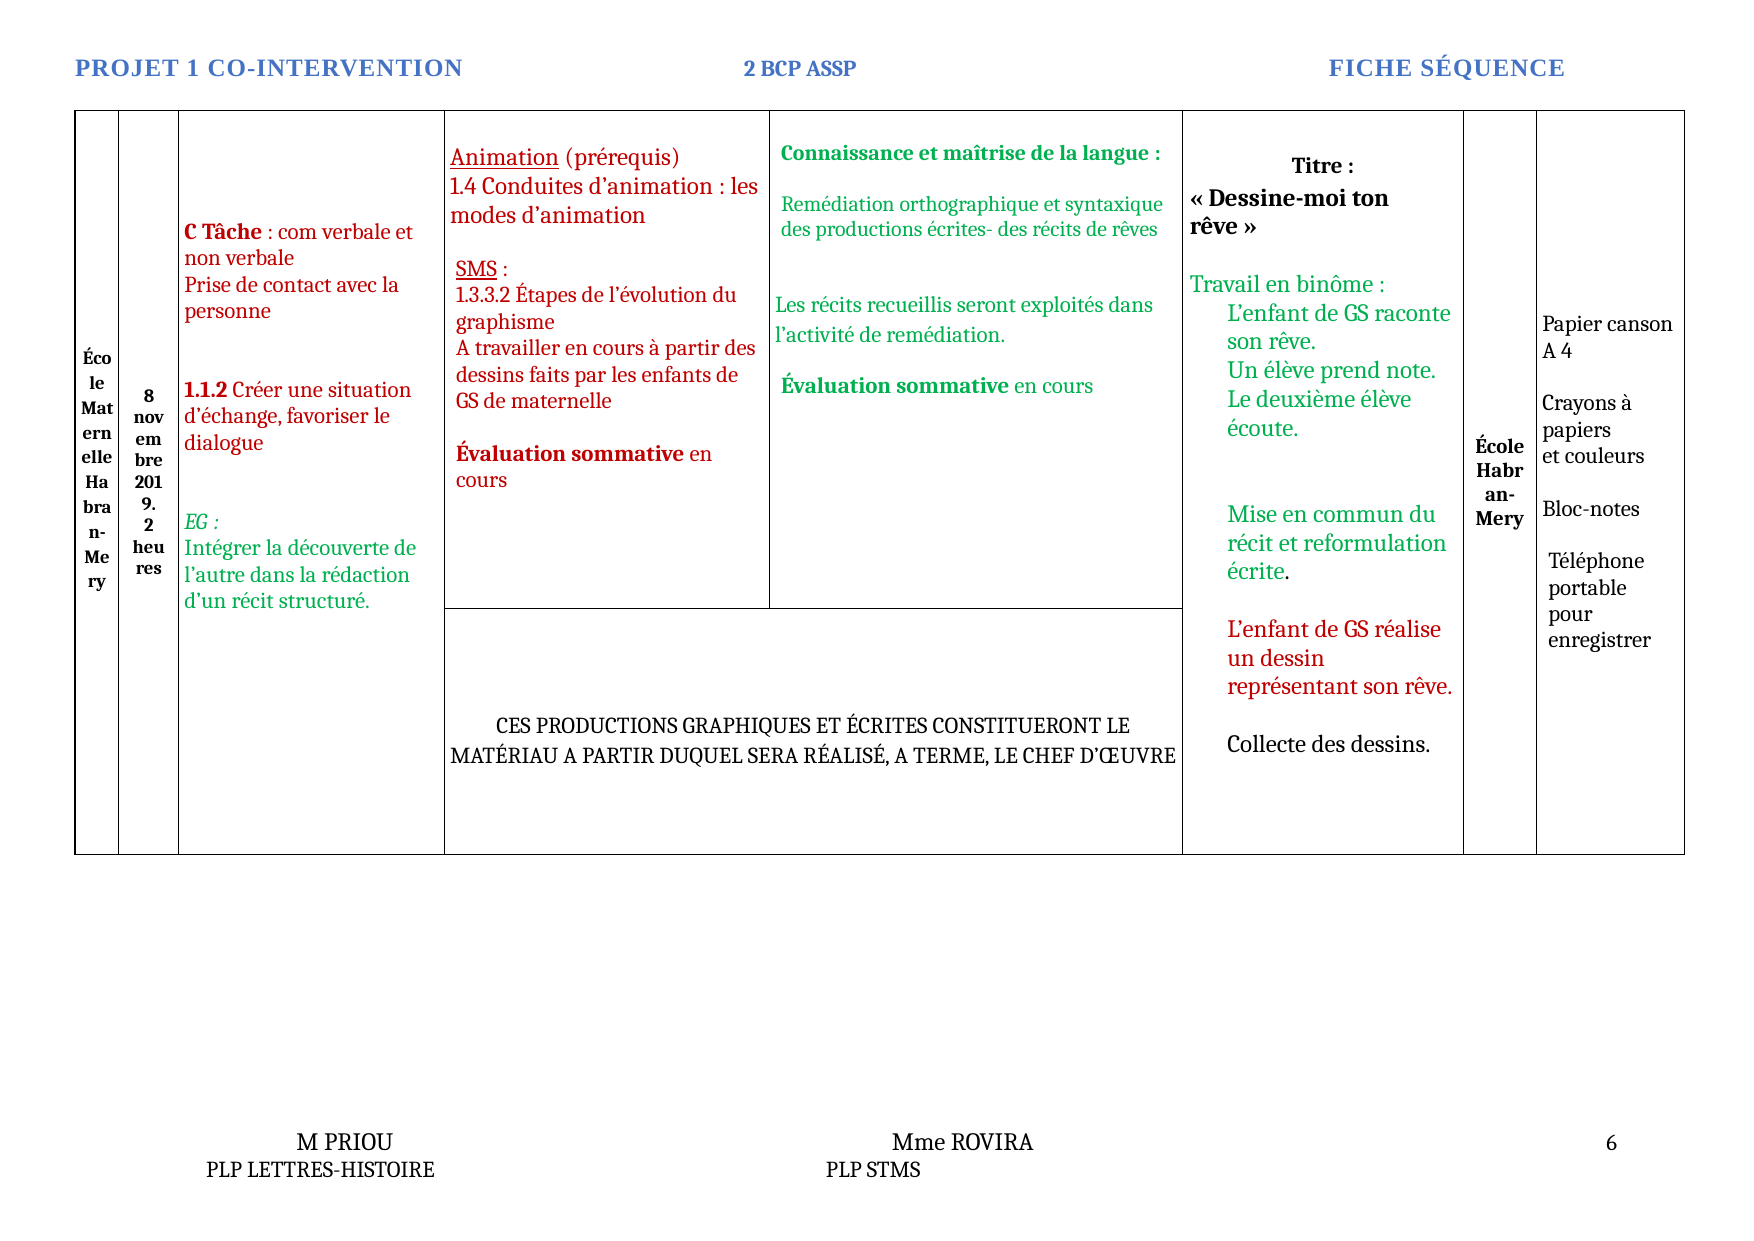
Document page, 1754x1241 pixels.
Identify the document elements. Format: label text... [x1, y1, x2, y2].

table_cell Papier canson A 4 Crayons à papiers et couleurs Bloc-notes Téléphone portable pour enregistrer [1537, 111, 1684, 853]
table_cell C Tâche : com verbale et non verbale Prise de contact avec la personne 1.1.2 Créer une situation d’échange, favoriser le dialogue EG : Intégrer la découverte de l’autre dans la rédaction d’un récit structuré. [179, 111, 444, 853]
table_cell Connaissance et maîtrise de la langue : Remédiation orthographique et syntaxique des productions écrites- des récits de rêves Les récits recueillis seront exploités dans l’activité de remédiation. Évaluation sommative en cours [770, 111, 1182, 608]
table_cell 8 novembre 2019. 2 heures [119, 111, 178, 853]
table_cell Animation (prérequis) 1.4 Conduites d’animation : les modes d’animation SMS : 1.3.3.2 Étapes de l’évolution du graphisme A travailler en cours à partir des dessins faits par les enfants de GS de maternelle Évaluation sommative en cours [445, 111, 769, 608]
table_cell CES PRODUCTIONS GRAPHIQUES ET ÉCRITES CONSTITUERONT LE MATÉRIAU A PARTIR DUQUEL SERA RÉALISÉ, A TERME, LE CHEF D’ŒUVRE [445, 609, 1182, 853]
table_cell École Maternelle Habran-Mery [76, 111, 118, 853]
table_cell École Habran-Mery [1464, 111, 1536, 853]
table_cell Titre : « Dessine-moi ton rêve » Travail en binôme : L’enfant de GS raconte son rêve. Un élève prend note. Le deuxième élève écoute. Mise en commun du récit et reformulation écrite. L’enfant de GS réalise un dessin représentant son rêve. Collecte des dessins. [1183, 111, 1463, 853]
